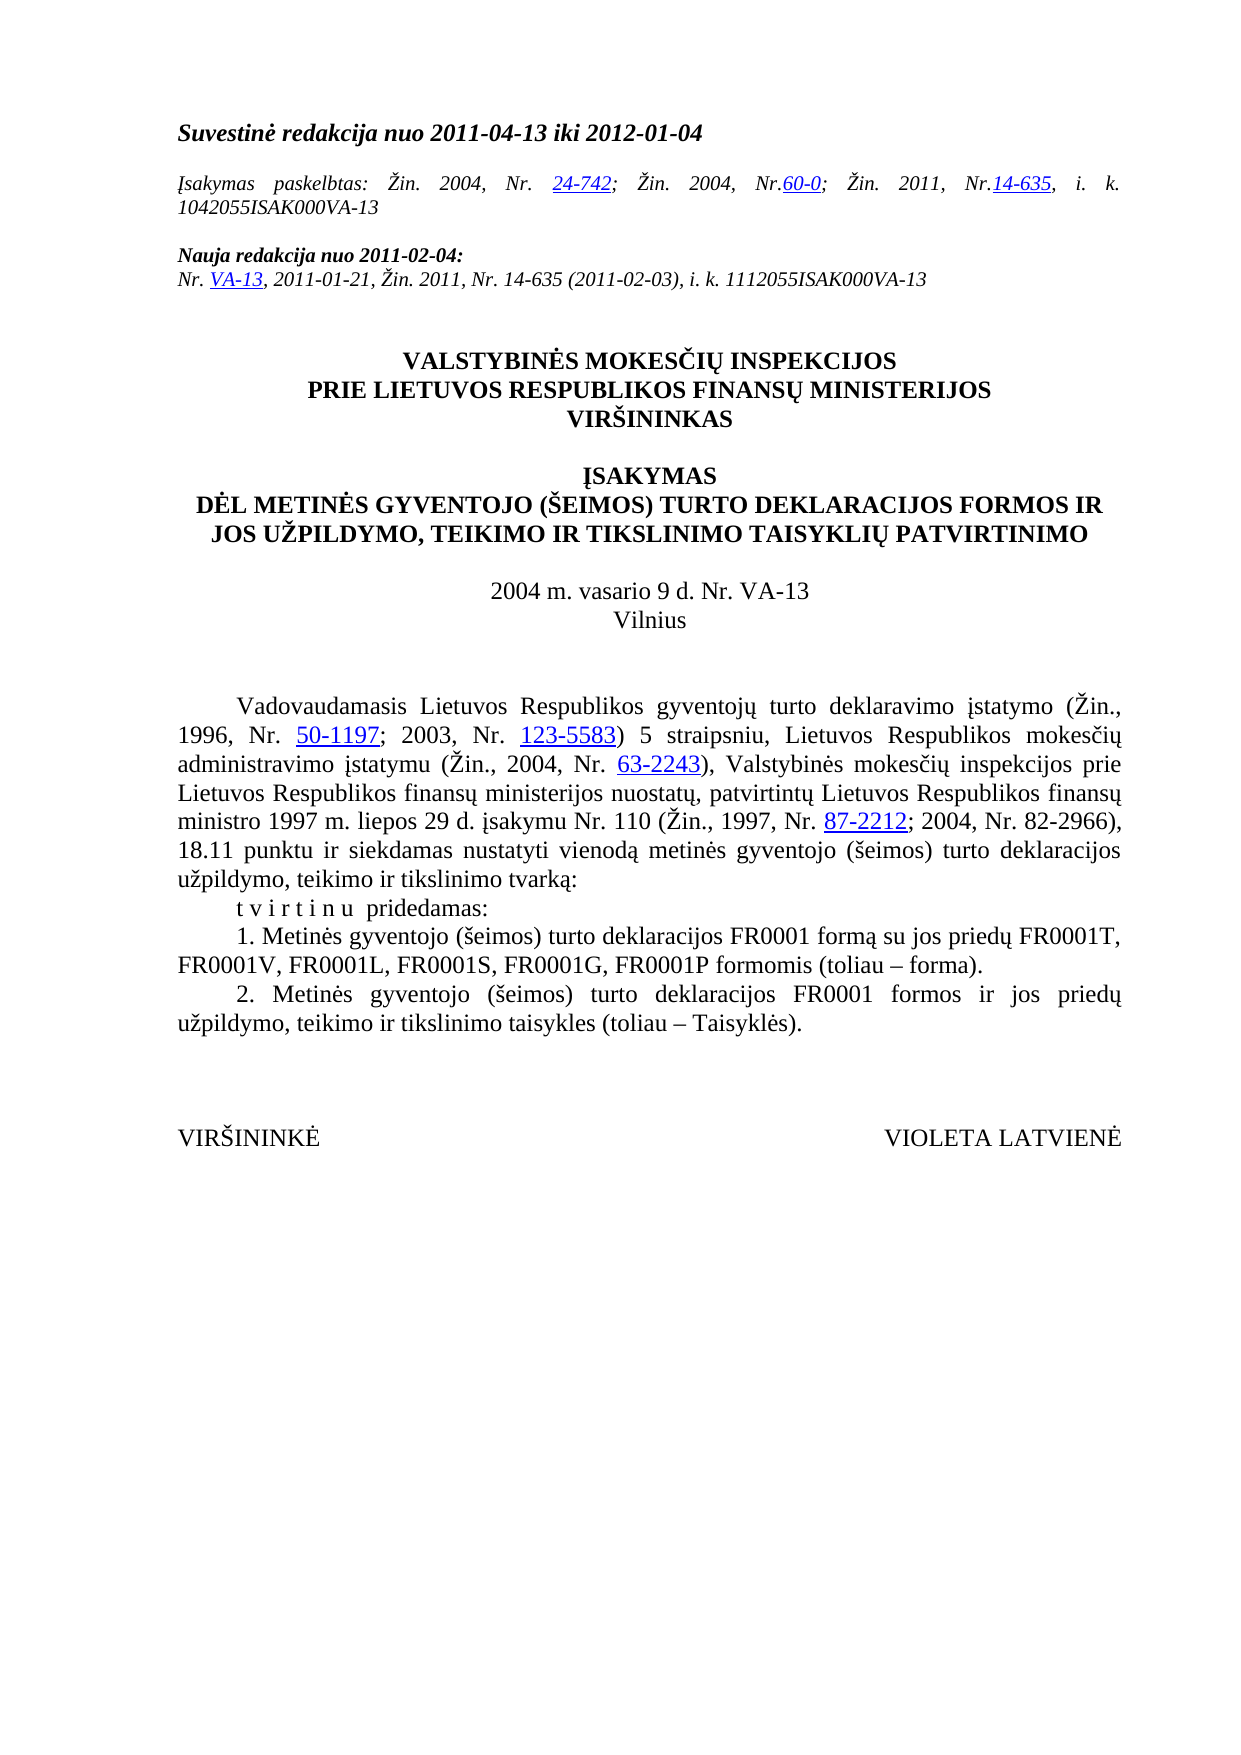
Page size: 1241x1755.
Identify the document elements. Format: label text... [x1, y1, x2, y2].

text dėl metinės gyventojo (šeimos) turto deklaracijos formos ir jos užpildymo, teikimo ir tikslinimo Taisyklių Patvirtinimo [177, 490, 1122, 548]
text VALSTYBINĖS MOKESČIŲ INSPEKCIJOS [177, 346, 1122, 375]
text PRIE LIETUVOS RESPUBLIKOS FINANSŲ MINISTERIJOS [177, 375, 1122, 404]
text VIRŠININKAS [177, 404, 1122, 433]
text VIRŠININKĖ VIOLETA LATVIENĖ [177, 1123, 1122, 1151]
text tvirtinu pridedamas: [177, 893, 1122, 921]
text ĮSAKYMAS [177, 461, 1122, 490]
text Nr. VA-13, 2011-01-21, Žin. 2011, Nr. 14-635 (2011-02-03), i. k. 1112055ISAK000VA-13 [177, 267, 1122, 291]
text Vilnius [177, 605, 1122, 634]
text Įsakymas paskelbtas: Žin. 2004, Nr. 24-742; Žin. 2004, Nr.60-0; Žin. 2011, Nr.14-635, i. k. 1042055ISAK000VA-13 [177, 171, 1122, 219]
text Suvestinė redakcija nuo 2011-04-13 iki 2012-01-04 [177, 118, 1122, 147]
text 2. Metinės gyventojo (šeimos) turto deklaracijos FR0001 formos ir jos priedų užpildymo, teikimo ir tikslinimo taisykles (toliau – Taisyklės). [177, 979, 1122, 1036]
text Nauja redakcija nuo 2011-02-04: [177, 243, 1122, 267]
text 1. Metinės gyventojo (šeimos) turto deklaracijos FR0001 formą su jos priedų FR0001T, FR0001V, FR0001L, FR0001S, FR0001G, FR0001P formomis (toliau – forma). [177, 921, 1122, 979]
text Vadovaudamasis Lietuvos Respublikos gyventojų turto deklaravimo įstatymo (Žin., 1996, Nr. 50-1197; 2003, Nr. 123-5583) 5 straipsniu, Lietuvos Respublikos mokesčių administravimo įstatymu (Žin., 2004, Nr. 63-2243), Valstybinės mokesčių inspekcijos prie Lietuvos Respublikos finansų ministerijos nuostatų, patvirtintų Lietuvos Respublikos finansų ministro 1997 m. liepos 29 d. įsakymu Nr. 110 (Žin., 1997, Nr. 87-2212; 2004, Nr. 82-2966), 18.11 punktu ir siekdamas nustatyti vienodą metinės gyventojo (šeimos) turto deklaracijos užpildymo, teikimo ir tikslinimo tvarką: [177, 691, 1122, 893]
text 2004 m. vasario 9 d. Nr. VA-13 [177, 576, 1122, 605]
